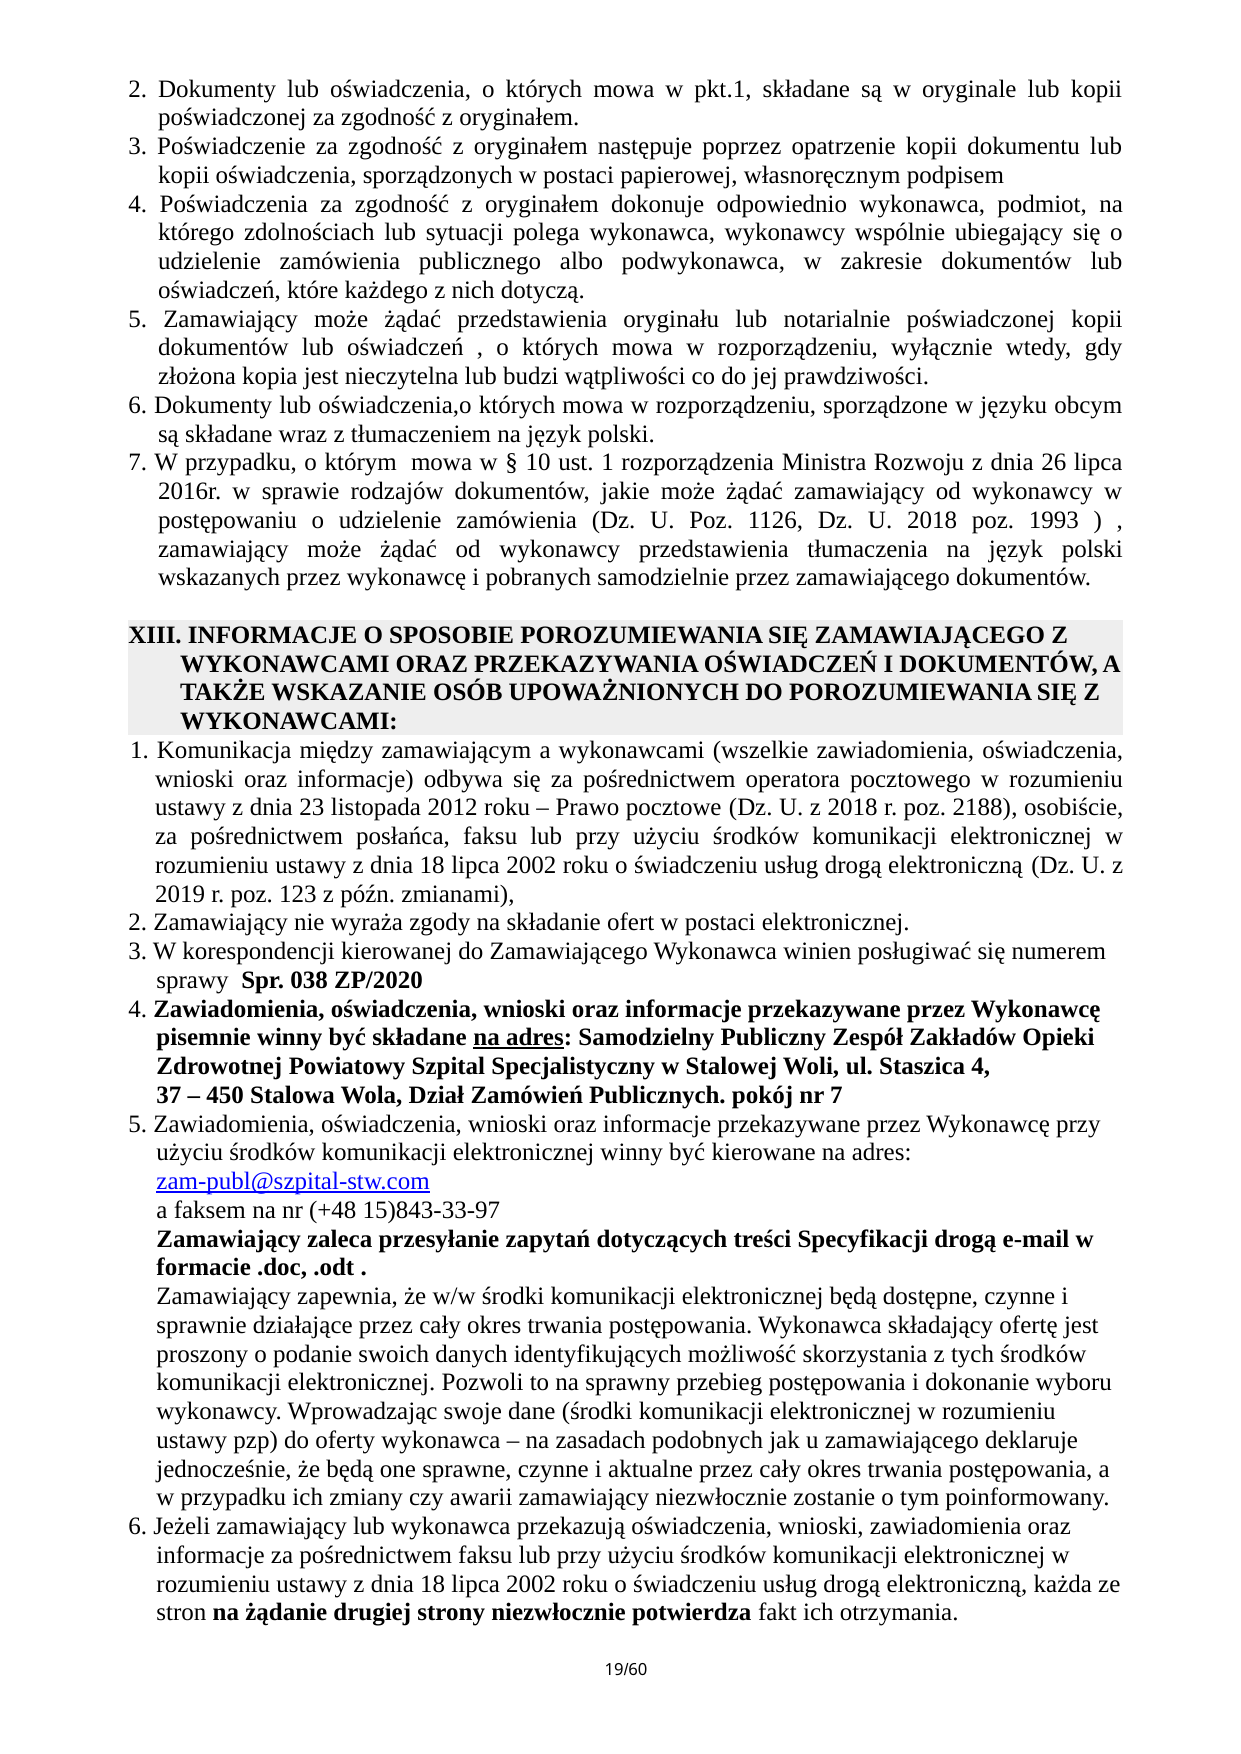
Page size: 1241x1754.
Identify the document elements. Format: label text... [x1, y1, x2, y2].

text 1. Komunikacja między zamawiającym a wykonawcami (wszelkie zawiadomienia, oświadczenia, wnioski oraz informacje) odbywa się za pośrednictwem operatora pocztowego w rozumieniu ustawy z dnia 23 listopada 2012 roku – Prawo pocztowe (Dz. U. z 2018 r. poz. 2188), osobiście, za pośrednictwem posłańca, faksu lub przy użyciu środków komunikacji elektronicznej w rozumieniu ustawy z dnia 18 lipca 2002 roku o świadczeniu usług drogą elektroniczną (Dz. U. z 2019 r. poz. 123 z późn. zmianami), [130, 735, 1123, 907]
text a faksem na nr (+48 15)843-33-97 [156, 1195, 1123, 1224]
text XIII. INFORMACJE O SPOSOBIE POROZUMIEWANIA SIĘ ZAMAWIAJĄCEGO Z WYKONAWCAMI ORAZ PRZEKAZYWANIA OŚWIADCZEŃ I DOKUMENTÓW, A TAKŻE WSKAZANIE OSÓB UPOWAŻNIONYCH DO POROZUMIEWANIA SIĘ Z WYKONAWCAMI: [128, 620, 1123, 735]
text 3. Poświadczenie za zgodność z oryginałem następuje poprzez opatrzenie kopii dokumentu lub kopii oświadczenia, sporządzonych w postaci papierowej, własnoręcznym podpisem [128, 131, 1123, 189]
text 5. Zawiadomienia, oświadczenia, wnioski oraz informacje przekazywane przez Wykonawcę przy użyciu środków komunikacji elektronicznej winny być kierowane na adres: zam-publ@szpital-stw.com [128, 1109, 1123, 1195]
text 2. Dokumenty lub oświadczenia, o których mowa w pkt.1, składane są w oryginale lub kopii poświadczonej za zgodność z oryginałem. [128, 74, 1123, 131]
text 6. Jeżeli zamawiający lub wykonawca przekazują oświadczenia, wnioski, zawiadomienia oraz informacje za pośrednictwem faksu lub przy użyciu środków komunikacji elektronicznej w rozumieniu ustawy z dnia 18 lipca 2002 roku o świadczeniu usług drogą elektroniczną, każda ze stron na żądanie drugiej strony niezwłocznie potwierdza fakt ich otrzymania. [128, 1511, 1123, 1626]
text 5. Zamawiający może żądać przedstawienia oryginału lub notarialnie poświadczonej kopii dokumentów lub oświadczeń , o których mowa w rozporządzeniu, wyłącznie wtedy, gdy złożona kopia jest nieczytelna lub budzi wątpliwości co do jej prawdziwości. [128, 304, 1123, 390]
text 4. Zawiadomienia, oświadczenia, wnioski oraz informacje przekazywane przez Wykonawcę pisemnie winny być składane na adres: Samodzielny Publiczny Zespół Zakładów Opieki Zdrowotnej Powiatowy Szpital Specjalistyczny w Stalowej Woli, ul. Staszica 4, 37 – 450 Stalowa Wola, Dział Zamówień Publicznych. pokój nr 7 [128, 994, 1123, 1109]
text 7. W przypadku, o którym mowa w § 10 ust. 1 rozporządzenia Ministra Rozwoju z dnia 26 lipca 2016r. w sprawie rodzajów dokumentów, jakie może żądać zamawiający od wykonawcy w postępowaniu o udzielenie zamówienia (Dz. U. Poz. 1126, Dz. U. 2018 poz. 1993 ) , zamawiający może żądać od wykonawcy przedstawienia tłumaczenia na język polski wskazanych przez wykonawcę i pobranych samodzielnie przez zamawiającego dokumentów. [128, 447, 1123, 591]
text Zamawiający zapewnia, że w/w środki komunikacji elektronicznej będą dostępne, czynne i sprawnie działające przez cały okres trwania postępowania. Wykonawca składający ofertę jest proszony o podanie swoich danych identyfikujących możliwość skorzystania z tych środków komunikacji elektronicznej. Pozwoli to na sprawny przebieg postępowania i dokonanie wyboru wykonawcy. Wprowadzając swoje dane (środki komunikacji elektronicznej w rozumieniu ustawy pzp) do oferty wykonawca – na zasadach podobnych jak u zamawiającego deklaruje jednocześnie, że będą one sprawne, czynne i aktualne przez cały okres trwania postępowania, a w przypadku ich zmiany czy awarii zamawiający niezwłocznie zostanie o tym poinformowany. [156, 1281, 1123, 1511]
text Zamawiający zaleca przesyłanie zapytań dotyczących treści Specyfikacji drogą e-mail w formacie .doc, .odt . [156, 1224, 1123, 1281]
text 6. Dokumenty lub oświadczenia,o których mowa w rozporządzeniu, sporządzone w języku obcym są składane wraz z tłumaczeniem na język polski. [128, 390, 1123, 447]
text 3. W korespondencji kierowanej do Zamawiającego Wykonawca winien posługiwać się numerem sprawy Spr. 038 ZP/2020 [128, 936, 1123, 994]
text 4. Poświadczenia za zgodność z oryginałem dokonuje odpowiednio wykonawca, podmiot, na którego zdolnościach lub sytuacji polega wykonawca, wykonawcy wspólnie ubiegający się o udzielenie zamówienia publicznego albo podwykonawca, w zakresie dokumentów lub oświadczeń, które każdego z nich dotyczą. [128, 189, 1123, 304]
text 2. Zamawiający nie wyraża zgody na składanie ofert w postaci elektronicznej. [128, 907, 1123, 936]
